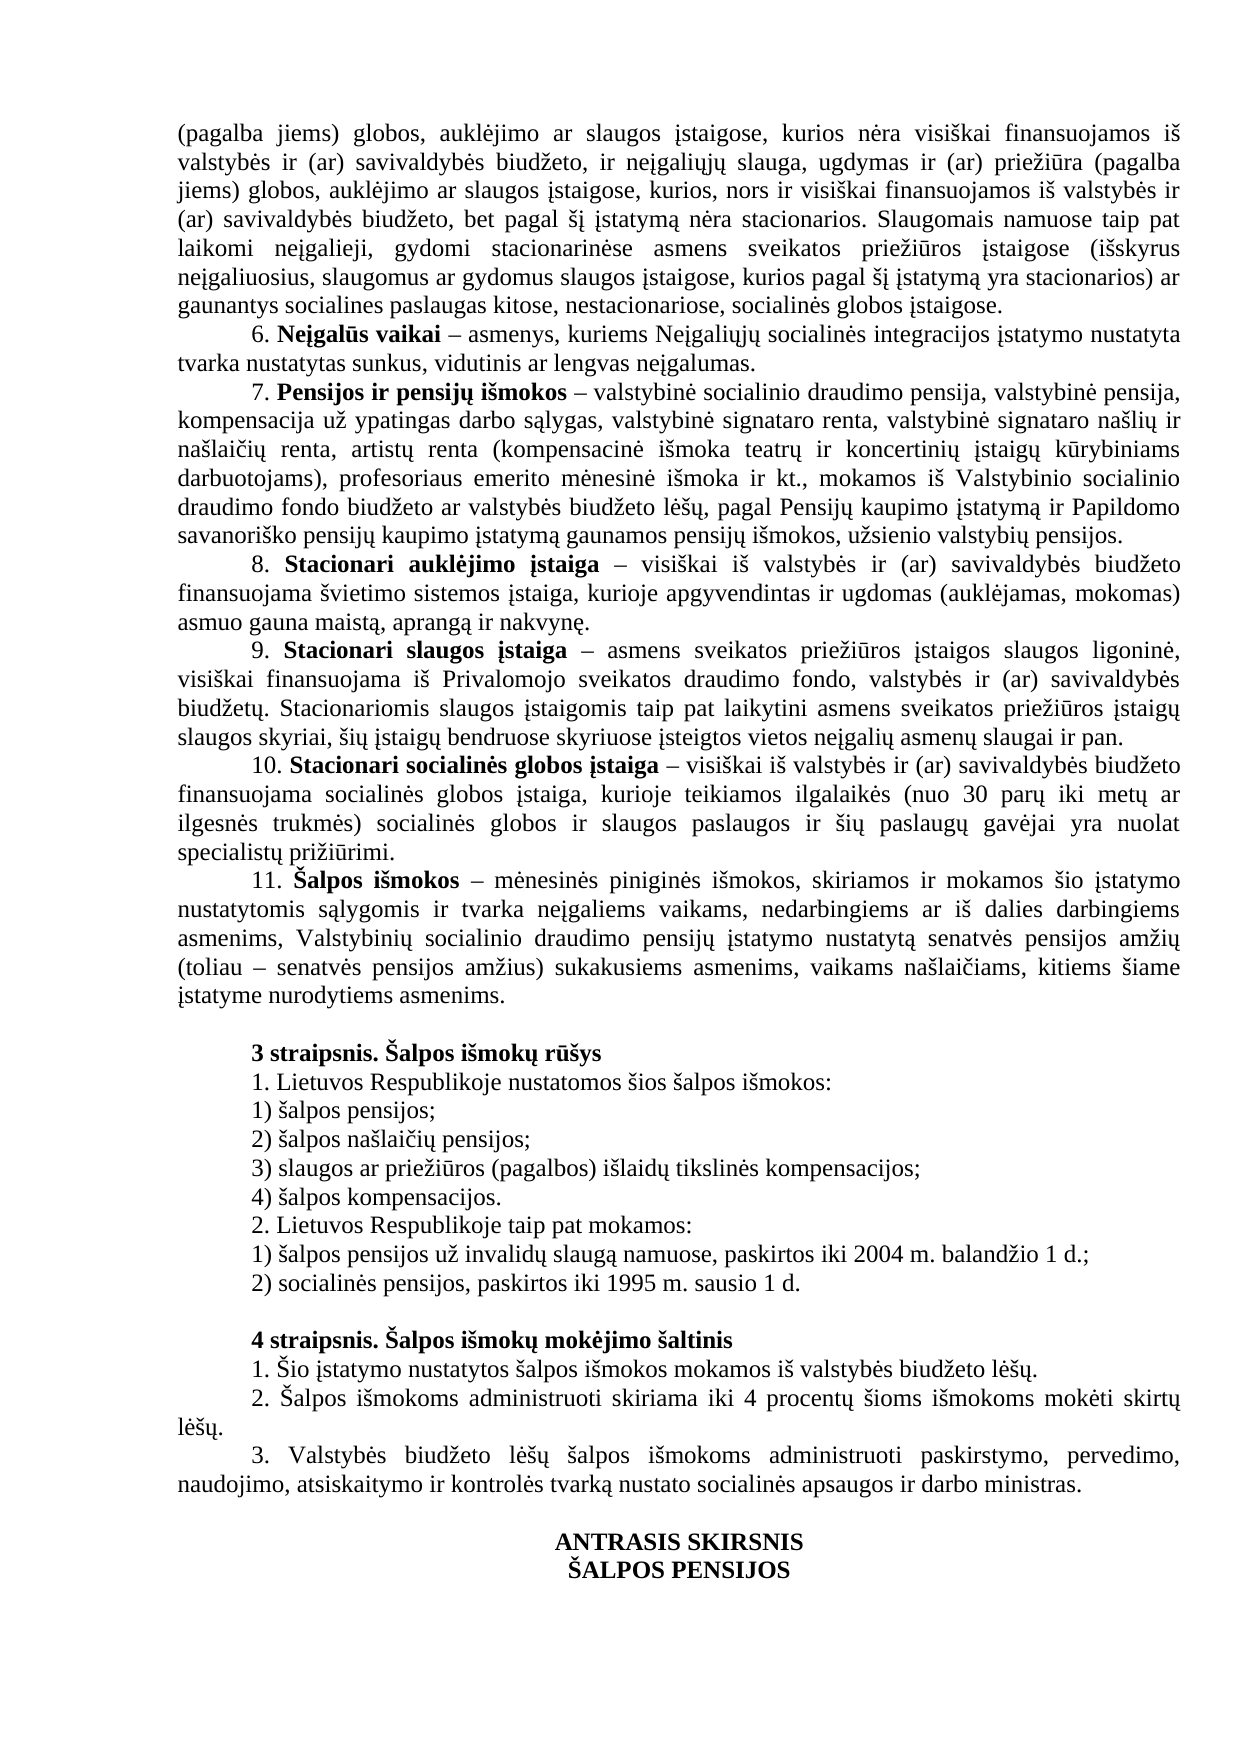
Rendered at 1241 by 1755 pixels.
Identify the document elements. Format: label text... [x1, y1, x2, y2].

text 9. Stacionari slaugos įstaiga – asmens sveikatos priežiūros įstaigos slaugos ligoninė, visiškai finansuojama iš Privalomojo sveikatos draudimo fondo, valstybės ir (ar) savivaldybės biudžetų. Stacionariomis slaugos įstaigomis taip pat laikytini asmens sveikatos priežiūros įstaigų slaugos skyriai, šių įstaigų bendruose skyriuose įsteigtos vietos neįgalių asmenų slaugai ir pan. [177, 636, 1181, 751]
text 1) šalpos pensijos; [177, 1096, 1181, 1124]
text 4) šalpos kompensacijos. [177, 1182, 1181, 1211]
text (pagalba jiems) globos, auklėjimo ar slaugos įstaigose, kurios nėra visiškai finansuojamos iš valstybės ir (ar) savivaldybės biudžeto, ir neįgaliųjų slauga, ugdymas ir (ar) priežiūra (pagalba jiems) globos, auklėjimo ar slaugos įstaigose, kurios, nors ir visiškai finansuojamos iš valstybės ir (ar) savivaldybės biudžeto, bet pagal šį įstatymą nėra stacionarios. Slaugomais namuose taip pat laikomi neįgalieji, gydomi stacionarinėse asmens sveikatos priežiūros įstaigose (išskyrus neįgaliuosius, slaugomus ar gydomus slaugos įstaigose, kurios pagal šį įstatymą yra stacionarios) ar gaunantys socialines paslaugas kitose, nestacionariose, socialinės globos įstaigose. [177, 118, 1181, 319]
text ŠALPOS PENSIJOS [177, 1556, 1181, 1584]
text ANTRASIS SKIRSNIS [177, 1527, 1181, 1556]
text 6. Neįgalūs vaikai – asmenys, kuriems Neįgaliųjų socialinės integracijos įstatymo nustatyta tvarka nustatytas sunkus, vidutinis ar lengvas neįgalumas. [177, 319, 1181, 377]
text 3) slaugos ar priežiūros (pagalbos) išlaidų tikslinės kompensacijos; [177, 1153, 1181, 1182]
text 2. Lietuvos Respublikoje taip pat mokamos: [177, 1211, 1181, 1239]
text 8. Stacionari auklėjimo įstaiga – visiškai iš valstybės ir (ar) savivaldybės biudžeto finansuojama švietimo sistemos įstaiga, kurioje apgyvendintas ir ugdomas (auklėjamas, mokomas) asmuo gauna maistą, aprangą ir nakvynę. [177, 549, 1181, 636]
text 1. Lietuvos Respublikoje nustatomos šios šalpos išmokos: [177, 1067, 1181, 1096]
text 2. Šalpos išmokoms administruoti skiriama iki 4 procentų šioms išmokoms mokėti skirtų lėšų. [177, 1383, 1181, 1441]
text 11. Šalpos išmokos – mėnesinės piniginės išmokos, skiriamos ir mokamos šio įstatymo nustatytomis sąlygomis ir tvarka neįgaliems vaikams, nedarbingiems ar iš dalies darbingiems asmenims, Valstybinių socialinio draudimo pensijų įstatymo nustatytą senatvės pensijos amžių (toliau – senatvės pensijos amžius) sukakusiems asmenims, vaikams našlaičiams, kitiems šiame įstatyme nurodytiems asmenims. [177, 866, 1181, 1009]
text 10. Stacionari socialinės globos įstaiga – visiškai iš valstybės ir (ar) savivaldybės biudžeto finansuojama socialinės globos įstaiga, kurioje teikiamos ilgalaikės (nuo 30 parų iki metų ar ilgesnės trukmės) socialinės globos ir slaugos paslaugos ir šių paslaugų gavėjai yra nuolat specialistų prižiūrimi. [177, 751, 1181, 866]
text 4 straipsnis. Šalpos išmokų mokėjimo šaltinis [177, 1326, 1181, 1354]
text 1) šalpos pensijos už invalidų slaugą namuose, paskirtos iki 2004 m. balandžio 1 d.; [177, 1239, 1181, 1268]
text 2) socialinės pensijos, paskirtos iki 1995 m. sausio 1 d. [177, 1268, 1181, 1297]
text 7. Pensijos ir pensijų išmokos – valstybinė socialinio draudimo pensija, valstybinė pensija, kompensacija už ypatingas darbo sąlygas, valstybinė signataro renta, valstybinė signataro našlių ir našlaičių renta, artistų renta (kompensacinė išmoka teatrų ir koncertinių įstaigų kūrybiniams darbuotojams), profesoriaus emerito mėnesinė išmoka ir kt., mokamos iš Valstybinio socialinio draudimo fondo biudžeto ar valstybės biudžeto lėšų, pagal Pensijų kaupimo įstatymą ir Papildomo savanoriško pensijų kaupimo įstatymą gaunamos pensijų išmokos, užsienio valstybių pensijos. [177, 377, 1181, 549]
text 3 straipsnis. Šalpos išmokų rūšys [177, 1038, 1181, 1067]
text 3. Valstybės biudžeto lėšų šalpos išmokoms administruoti paskirstymo, pervedimo, naudojimo, atsiskaitymo ir kontrolės tvarką nustato socialinės apsaugos ir darbo ministras. [177, 1441, 1181, 1498]
text 2) šalpos našlaičių pensijos; [177, 1124, 1181, 1153]
text 1. Šio įstatymo nustatytos šalpos išmokos mokamos iš valstybės biudžeto lėšų. [177, 1354, 1181, 1383]
